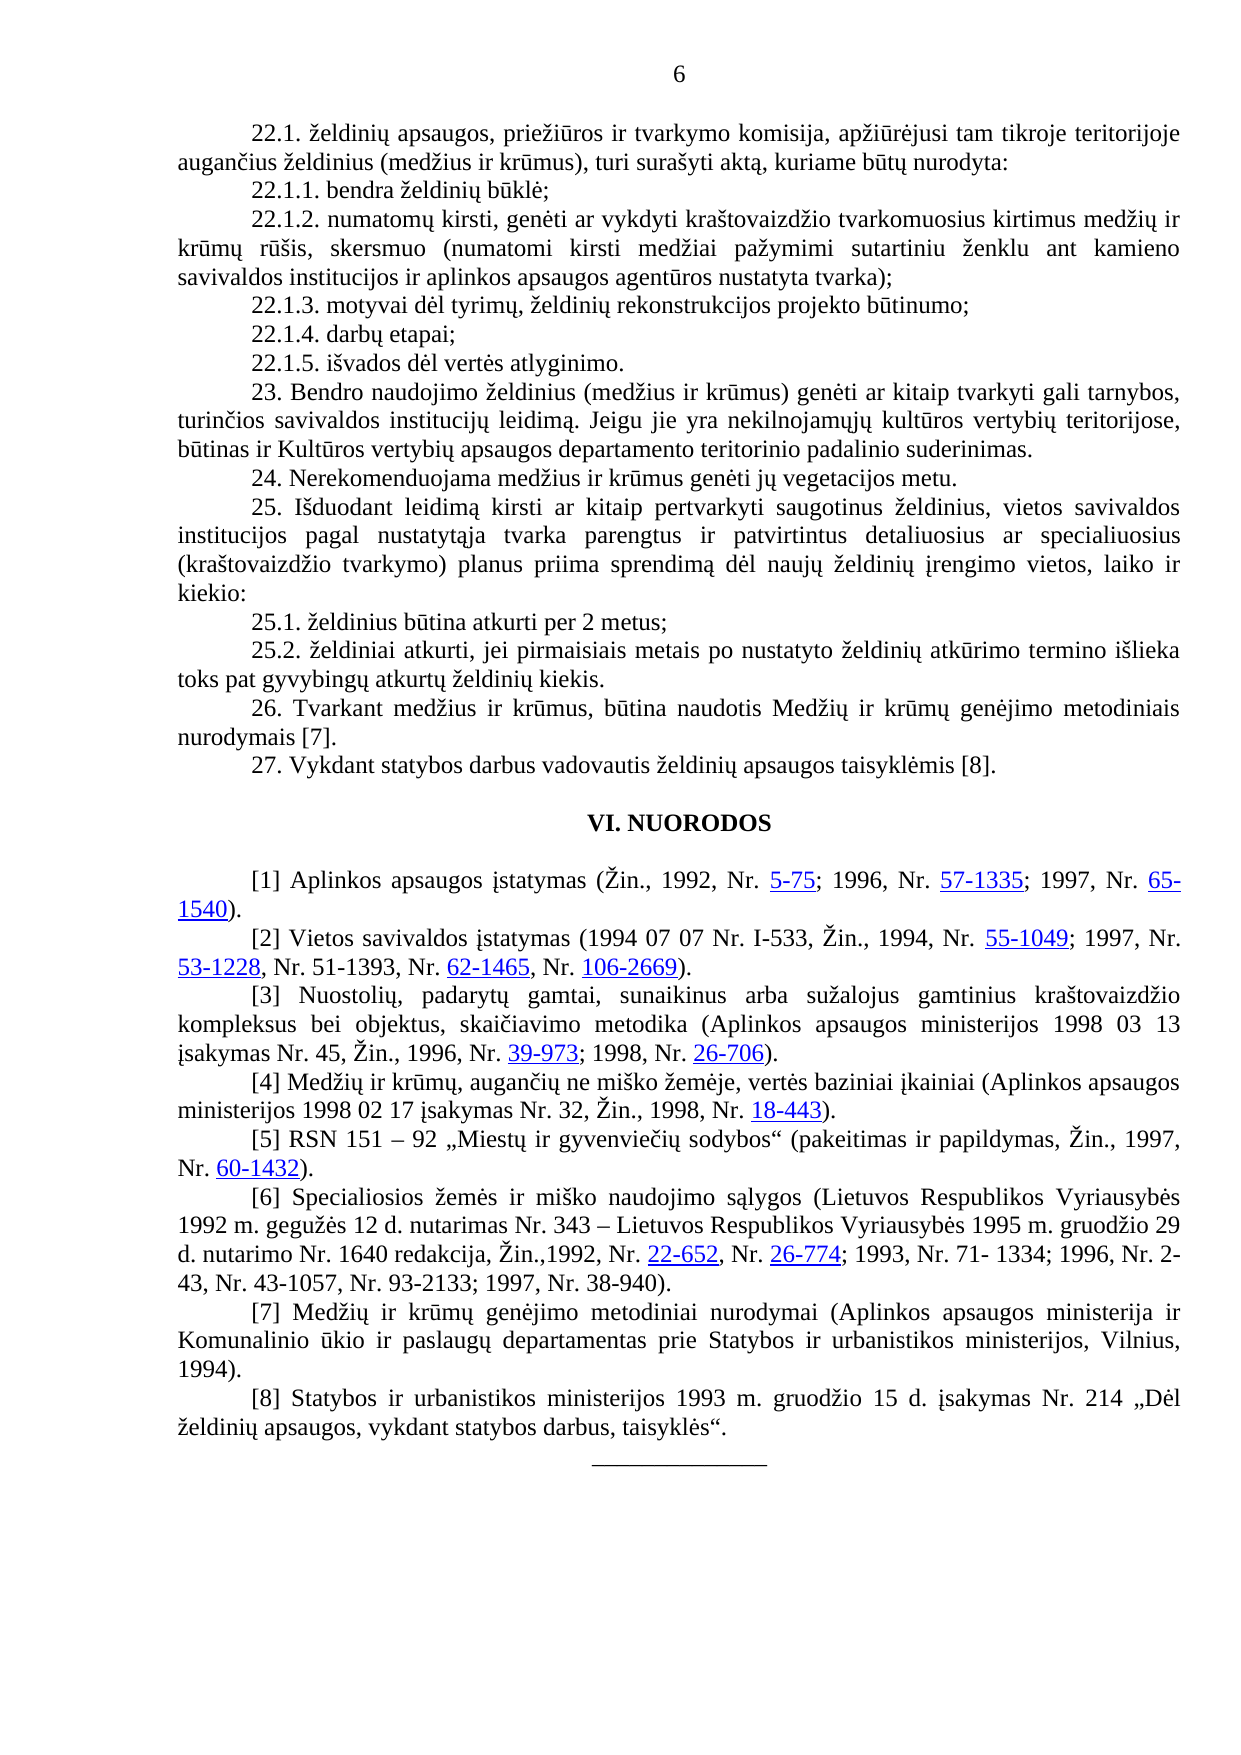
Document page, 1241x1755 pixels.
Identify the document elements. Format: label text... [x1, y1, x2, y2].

text [1] Aplinkos apsaugos įstatymas (Žin., 1992, Nr. 5-75; 1996, Nr. 57-1335; 1997, Nr. 65-1540). [177, 866, 1181, 923]
text [4] Medžių ir krūmų, augančių ne miško žemėje, vertės baziniai įkainiai (Aplinkos apsaugos ministerijos 1998 02 17 įsakymas Nr. 32, Žin., 1998, Nr. 18-443). [177, 1067, 1181, 1124]
text VI. NUORODOS [177, 808, 1181, 837]
text [8] Statybos ir urbanistikos ministerijos 1993 m. gruodžio 15 d. įsakymas Nr. 214 „Dėl želdinių apsaugos, vykdant statybos darbus, taisyklės“. [177, 1383, 1181, 1441]
text ______________ [177, 1441, 1181, 1469]
text 23. Bendro naudojimo želdinius (medžius ir krūmus) genėti ar kitaip tvarkyti gali tarnybos, turinčios savivaldos institucijų leidimą. Jeigu jie yra nekilnojamųjų kultūros vertybių teritorijose, būtinas ir Kultūros vertybių apsaugos departamento teritorinio padalinio suderinimas. [177, 377, 1181, 463]
text 22.1.2. numatomų kirsti, genėti ar vykdyti kraštovaizdžio tvarkomuosius kirtimus medžių ir krūmų rūšis, skersmuo (numatomi kirsti medžiai pažymimi sutartiniu ženklu ant kamieno savivaldos institucijos ir aplinkos apsaugos agentūros nustatyta tvarka); [177, 204, 1181, 291]
text 27. Vykdant statybos darbus vadovautis želdinių apsaugos taisyklėmis [8]. [177, 751, 1181, 779]
text 22.1.1. bendra želdinių būklė; [177, 176, 1181, 204]
text 22.1.5. išvados dėl vertės atlyginimo. [177, 348, 1181, 377]
text 25.1. želdinius būtina atkurti per 2 metus; [177, 607, 1181, 636]
text 22.1. želdinių apsaugos, priežiūros ir tvarkymo komisija, apžiūrėjusi tam tikroje teritorijoje augančius želdinius (medžius ir krūmus), turi surašyti aktą, kuriame būtų nurodyta: [177, 118, 1181, 176]
text 22.1.3. motyvai dėl tyrimų, želdinių rekonstrukcijos projekto būtinumo; [177, 291, 1181, 319]
text 25. Išduodant leidimą kirsti ar kitaip pertvarkyti saugotinus želdinius, vietos savivaldos institucijos pagal nustatytąja tvarka parengtus ir patvirtintus detaliuosius ar specialiuosius (kraštovaizdžio tvarkymo) planus priima sprendimą dėl naujų želdinių įrengimo vietos, laiko ir kiekio: [177, 492, 1181, 607]
text [5] RSN 151 – 92 „Miestų ir gyvenviečių sodybos“ (pakeitimas ir papildymas, Žin., 1997, Nr. 60-1432). [177, 1124, 1181, 1182]
text [6] Specialiosios žemės ir miško naudojimo sąlygos (Lietuvos Respublikos Vyriausybės 1992 m. gegužės 12 d. nutarimas Nr. 343 – Lietuvos Respublikos Vyriausybės 1995 m. gruodžio 29 d. nutarimo Nr. 1640 redakcija, Žin.,1992, Nr. 22-652, Nr. 26-774; 1993, Nr. 71- 1334; 1996, Nr. 2-43, Nr. 43-1057, Nr. 93-2133; 1997, Nr. 38-940). [177, 1182, 1181, 1297]
text 26. Tvarkant medžius ir krūmus, būtina naudotis Medžių ir krūmų genėjimo metodiniais nurodymais [7]. [177, 693, 1181, 751]
text 25.2. želdiniai atkurti, jei pirmaisiais metais po nustatyto želdinių atkūrimo termino išlieka toks pat gyvybingų atkurtų želdinių kiekis. [177, 636, 1181, 693]
text [2] Vietos savivaldos įstatymas (1994 07 07 Nr. I-533, Žin., 1994, Nr. 55-1049; 1997, Nr. 53-1228, Nr. 51-1393, Nr. 62-1465, Nr. 106-2669). [177, 923, 1181, 981]
text 22.1.4. darbų etapai; [177, 319, 1181, 348]
text [3] Nuostolių, padarytų gamtai, sunaikinus arba sužalojus gamtinius kraštovaizdžio kompleksus bei objektus, skaičiavimo metodika (Aplinkos apsaugos ministerijos 1998 03 13 įsakymas Nr. 45, Žin., 1996, Nr. 39-973; 1998, Nr. 26-706). [177, 981, 1181, 1067]
text [7] Medžių ir krūmų genėjimo metodiniai nurodymai (Aplinkos apsaugos ministerija ir Komunalinio ūkio ir paslaugų departamentas prie Statybos ir urbanistikos ministerijos, Vilnius, 1994). [177, 1297, 1181, 1383]
text 24. Nerekomenduojama medžius ir krūmus genėti jų vegetacijos metu. [177, 463, 1181, 492]
